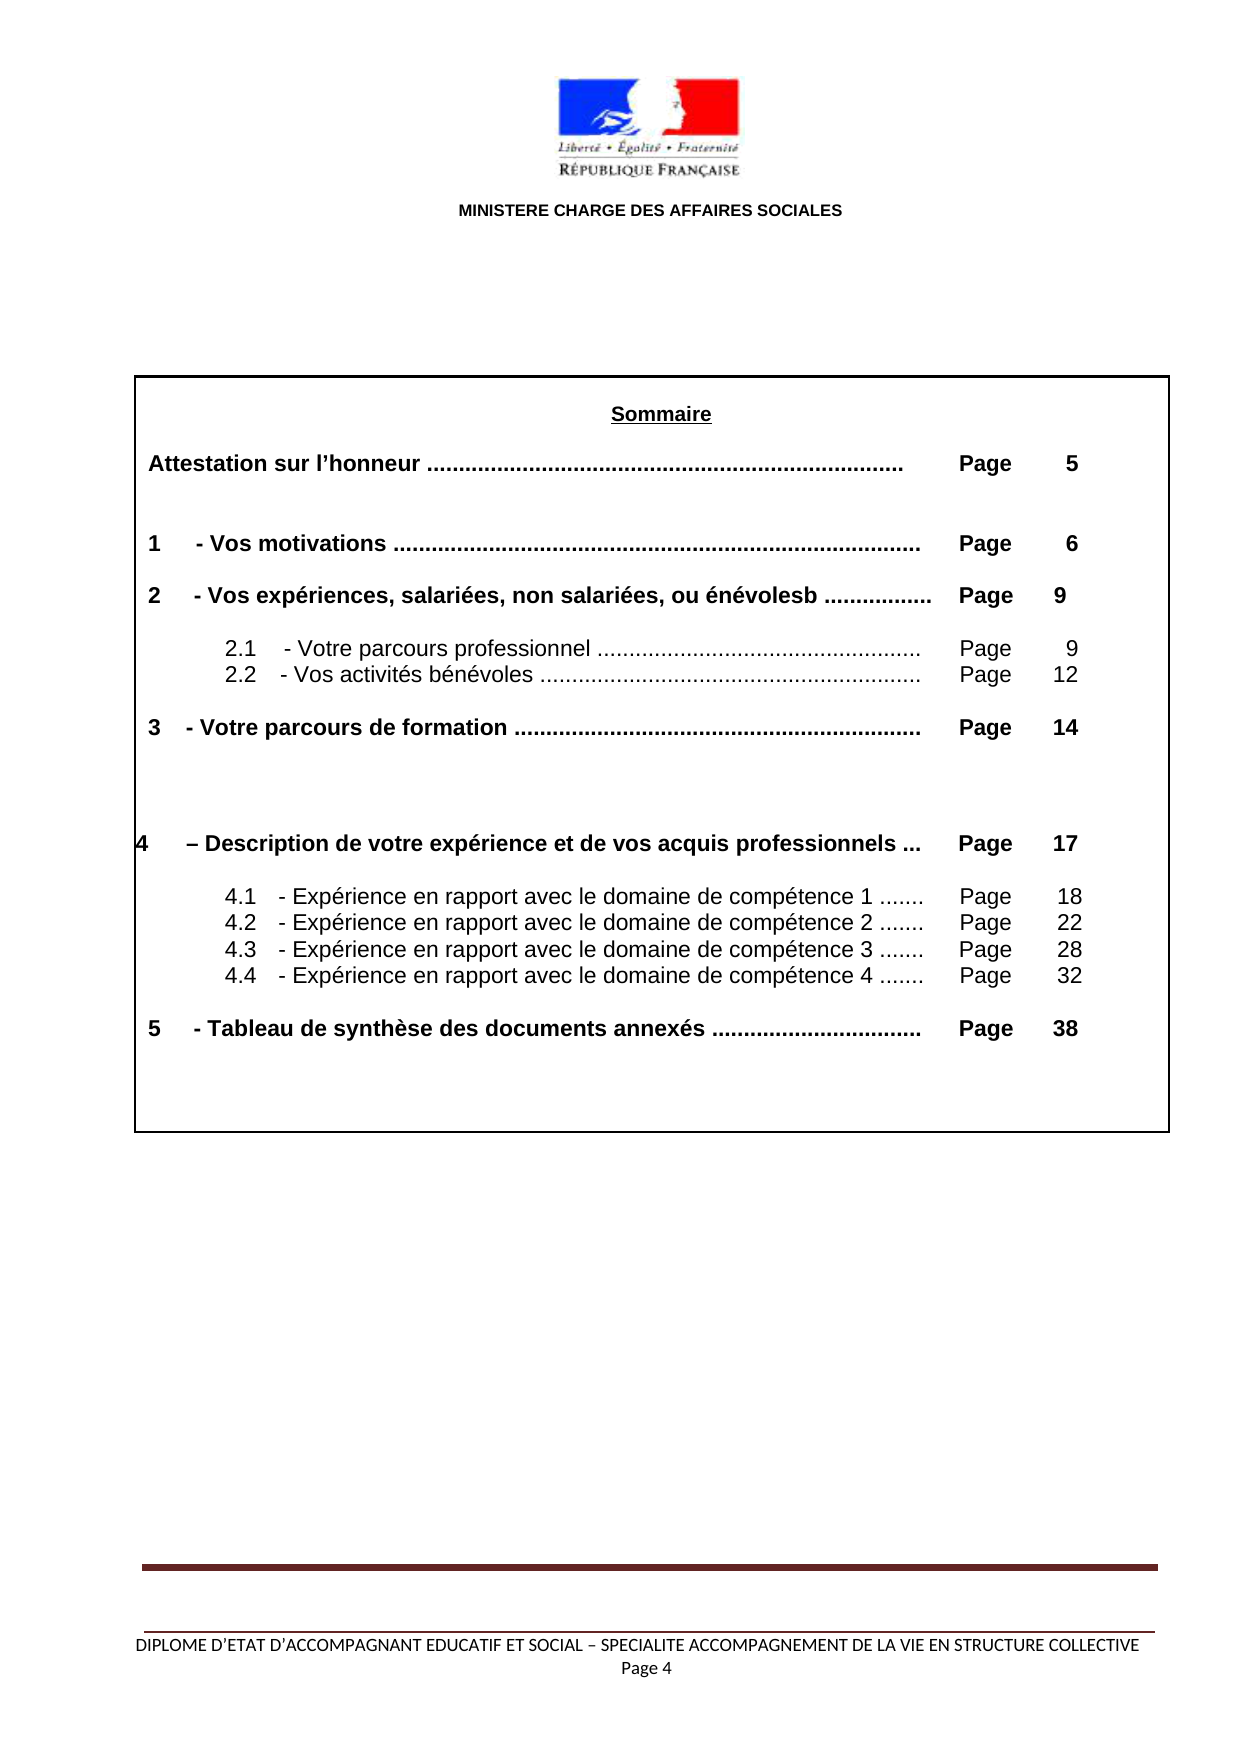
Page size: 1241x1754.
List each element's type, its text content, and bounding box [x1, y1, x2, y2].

table_cell 6 [1031, 477, 1168, 556]
text MINISTERE CHARGE DES AFFAIRES SOCIALES [458, 201, 1238, 220]
table_cell [940, 1041, 1031, 1131]
table_cell 12 [1031, 661, 1168, 688]
table_cell [136, 661, 164, 688]
table_cell - Vos activités bénévoles ............................................................ [256, 661, 939, 688]
table_cell Page [940, 936, 1031, 962]
table_cell Page [940, 426, 1031, 477]
table_cell [136, 609, 164, 661]
table_cell Page [940, 740, 1031, 857]
table_cell 9 [1031, 556, 1168, 608]
table_cell [165, 1041, 256, 1131]
table_cell [136, 962, 164, 988]
table_cell Page [940, 661, 1031, 688]
table_cell Page [940, 857, 1031, 909]
table_cell Page [940, 609, 1031, 661]
table_cell - Vos expériences, salariées, non salariées, ou énévolesb ................. [165, 556, 939, 608]
table_cell Page [940, 989, 1031, 1041]
text DIPLOME D’ETAT D’ACCOMPAGNANT EDUCATIF ET SOCIAL – SPECIALITE ACCOMPAGNEMENT DE LA VIE EN STRUCTURE COLLECTIVE [135, 1633, 1238, 1656]
table_cell 22 [1031, 909, 1168, 936]
table_cell - Votre parcours professionnel ................................................... [256, 609, 939, 661]
table_header [136, 378, 164, 426]
table_cell - Expérience en rapport avec le domaine de compétence 1 ....... [256, 857, 939, 909]
table_cell 9 [1031, 609, 1168, 661]
table_cell [256, 1041, 939, 1131]
table_cell 3 [136, 688, 164, 740]
table_cell [136, 857, 164, 909]
table_cell - Vos motivations ................................................................................... [165, 477, 939, 556]
table_cell - Expérience en rapport avec le domaine de compétence 4 ....... [256, 962, 939, 988]
table_cell Attestation sur l’honneur ........................................................................... [136, 426, 939, 477]
table_cell 5 [136, 989, 164, 1041]
table_cell [136, 909, 164, 936]
table_cell 28 [1031, 936, 1168, 962]
table_cell 4.1 [165, 857, 256, 909]
table_cell 2 [136, 556, 164, 608]
picture [554, 76, 745, 181]
table_cell 5 [1031, 426, 1168, 477]
table_cell - Expérience en rapport avec le domaine de compétence 2 ....... [256, 909, 939, 936]
table_cell 2.2 [165, 661, 256, 688]
table_cell 2.1 [165, 609, 256, 661]
table_cell 18 [1031, 857, 1168, 909]
table_cell 4 [136, 740, 164, 857]
text Page 4 [135, 1656, 1238, 1679]
table_cell - Tableau de synthèse des documents annexés ................................. [165, 989, 939, 1041]
table_cell 1 [136, 477, 164, 556]
table_cell 4.2 [165, 909, 256, 936]
table_cell [136, 936, 164, 962]
table_cell [136, 1041, 164, 1131]
table_cell 38 [1031, 989, 1168, 1041]
table_cell 32 [1031, 962, 1168, 988]
table_cell Page [940, 556, 1031, 608]
table_header Sommaire [256, 378, 939, 426]
table_cell [1031, 1041, 1168, 1131]
table_cell Page [940, 962, 1031, 988]
table_header [940, 378, 1031, 426]
table_cell Page [940, 477, 1031, 556]
table_cell - Expérience en rapport avec le domaine de compétence 3 ....... [256, 936, 939, 962]
table_cell 4.3 [165, 936, 256, 962]
table_cell - Votre parcours de formation ................................................................ [165, 688, 939, 740]
table_cell Page [940, 688, 1031, 740]
table_cell 14 [1031, 688, 1168, 740]
table_cell Page [940, 909, 1031, 936]
table_cell 4.4 [165, 962, 256, 988]
table_header [1031, 378, 1168, 426]
table_cell 17 [1031, 740, 1168, 857]
table_header [165, 378, 256, 426]
table_cell – Description de votre expérience et de vos acquis professionnels ... [165, 740, 939, 857]
